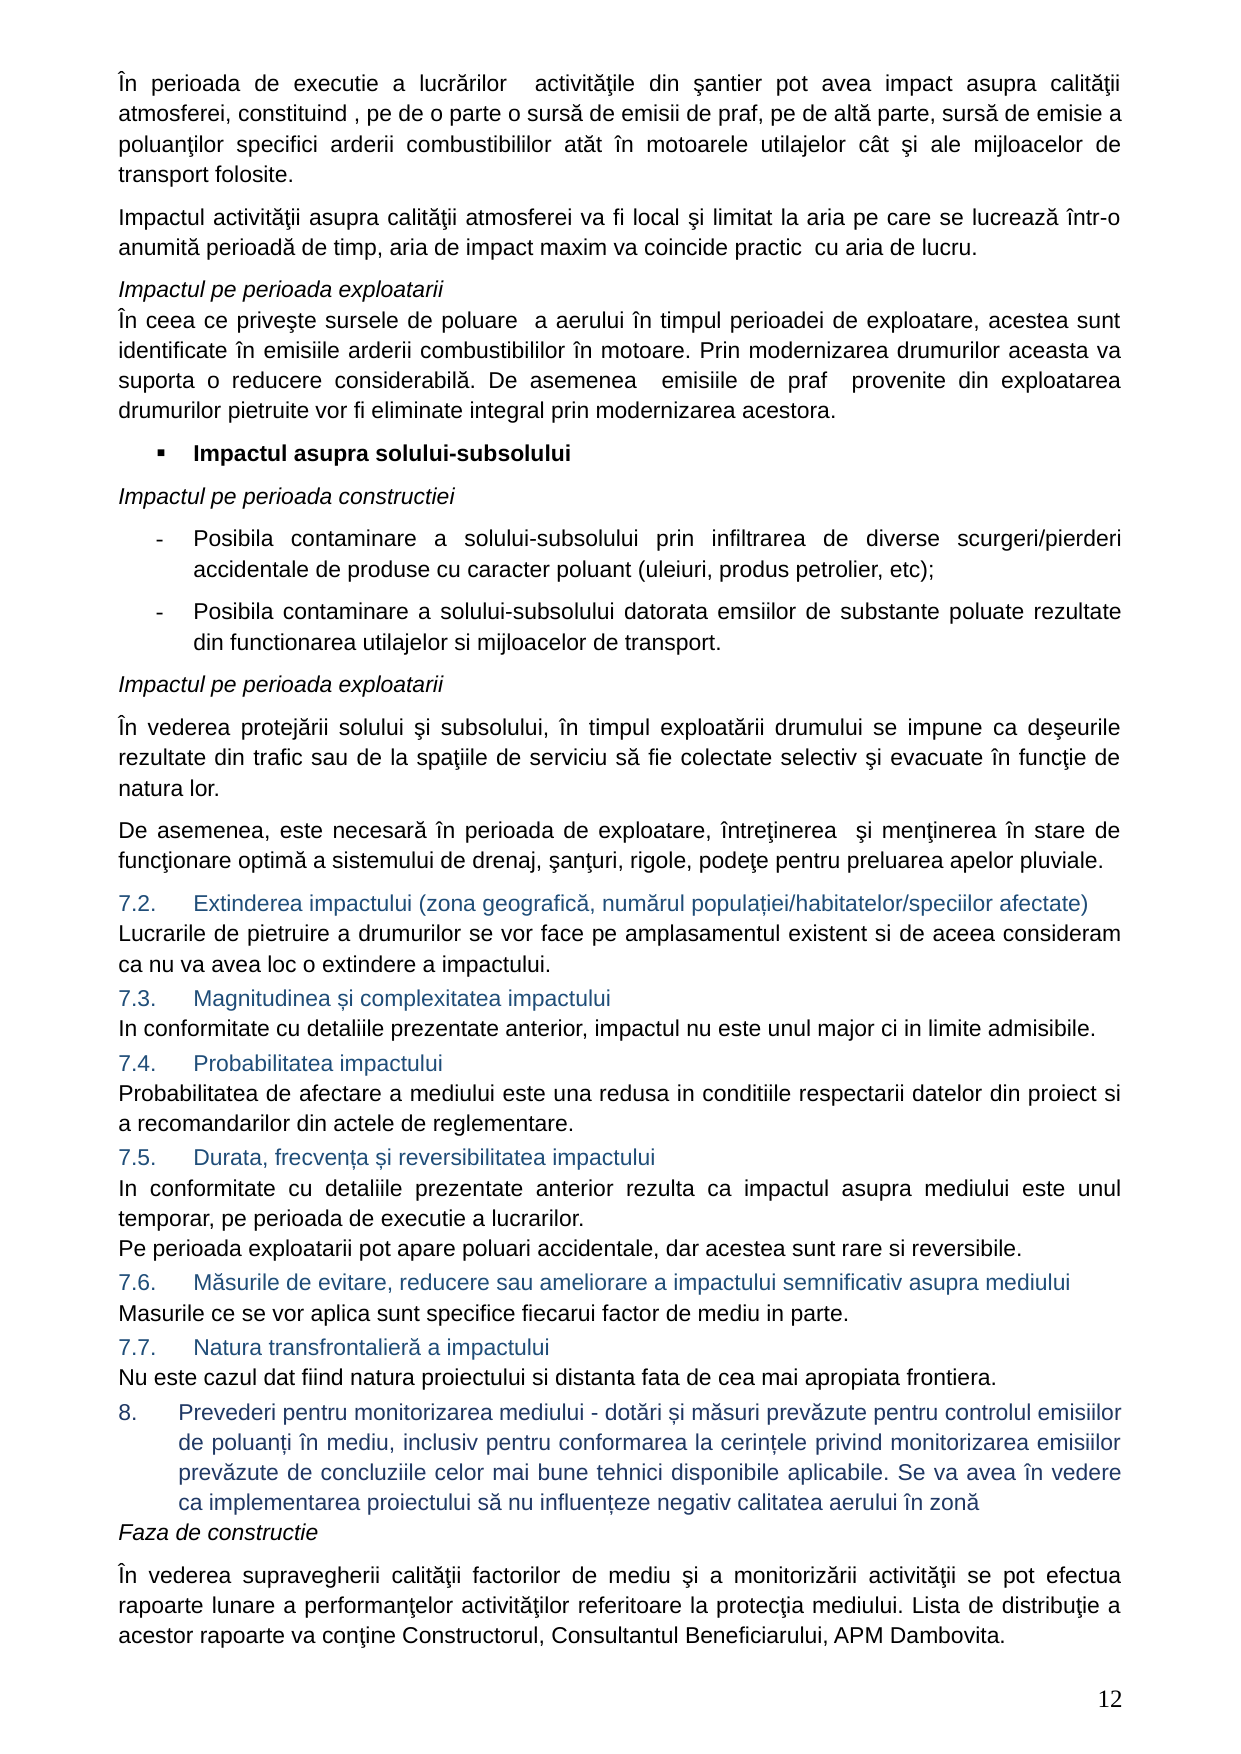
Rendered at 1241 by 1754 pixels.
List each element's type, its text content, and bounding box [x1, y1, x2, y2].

list Posibila contaminare a solului-subsolului prin infiltrarea de diverse scurgeri/pierderi accidentale de produse cu caracter poluant (uleiuri, produs petrolier, etc); [156, 525, 1122, 582]
list Posibila contaminare a solului-subsolului datorata emsiilor de substante poluate rezultate din functionarea utilajelor si mijloacelor de transport. [156, 598, 1122, 655]
text In conformitate cu detaliile prezentate anterior, impactul nu este unul major ci in limite admisibile. [118, 1015, 1122, 1041]
subtitle 7.6. Măsurile de evitare, reducere sau ameliorare a impactului semnificativ asupra mediului [118, 1269, 1122, 1296]
text De asemenea, este necesară în perioada de exploatare, întreţinerea şi menţinerea în stare de funcţionare optimă a sistemului de drenaj, şanţuri, rigole, podeţe pentru preluarea apelor pluviale. [118, 817, 1122, 874]
text Impactul pe perioada constructiei [118, 483, 1122, 509]
text In conformitate cu detaliile prezentate anterior rezulta ca impactul asupra mediului este unul temporar, pe perioada de executie a lucrarilor. [118, 1174, 1122, 1231]
text Impactul pe perioada exploatarii [118, 671, 1122, 698]
text Probabilitatea de afectare a mediului este una redusa in conditiile respectarii datelor din proiect si a recomandarilor din actele de reglementare. [118, 1080, 1122, 1136]
subtitle 7.3. Magnitudinea și complexitatea impactului [118, 985, 1122, 1011]
text Impactul pe perioada exploatarii [118, 276, 1122, 303]
subtitle 7.5. Durata, frecvența și reversibilitatea impactului [118, 1144, 1122, 1171]
subtitle 7.4. Probabilitatea impactului [118, 1049, 1122, 1076]
text În vederea supravegherii calităţii factorilor de mediu şi a monitorizării activităţii se pot efectua rapoarte lunare a performanţelor activităţilor referitoare la protecţia mediului. Lista de distribuţie a acestor rapoarte va conţine Constructorul, Consultantul Beneficiarului, APM Dambovita. [118, 1562, 1122, 1649]
text În vederea protejării solului şi subsolului, în timpul exploatării drumului se impune ca deşeurile rezultate din trafic sau de la spaţiile de serviciu să fie colectate selectiv şi evacuate în funcţie de natura lor. [118, 714, 1122, 801]
text În perioada de executie a lucrărilor activităţile din şantier pot avea impact asupra calităţii atmosferei, constituind , pe de o parte o sursă de emisii de praf, pe de altă parte, sursă de emisie a poluanţilor specifici arderii combustibililor atăt în motoarele utilajelor cât şi ale mijloacelor de transport folosite. [118, 70, 1122, 187]
text În ceea ce priveşte sursele de poluare a aerului în timpul perioadei de exploatare, acestea sunt identificate în emisiile arderii combustibililor în motoare. Prin modernizarea drumurilor aceasta va suporta o reducere considerabilă. De asemenea emisiile de praf provenite din exploatarea drumurilor pietruite vor fi eliminate integral prin modernizarea acestora. [118, 307, 1122, 423]
text Masurile ce se vor aplica sunt specifice fiecarui factor de mediu in parte. [118, 1299, 1122, 1326]
subtitle 8. Prevederi pentru monitorizarea mediului - dotări și măsuri prevăzute pentru controlul emisiilor de poluanți în mediu, inclusiv pentru conformarea la cerințele privind monitorizarea emisiilor prevăzute de concluziile celor mai bune tehnici disponibile aplicabile. Se va avea în vedere ca implementarea proiectului să nu influențeze negativ calitatea aerului în zonă [118, 1398, 1122, 1515]
subtitle 7.7. Natura transfrontalieră a impactului [118, 1334, 1122, 1360]
subtitle 7.2. Extinderea impactului (zona geografică, numărul populației/habitatelor/speciilor afectate) [118, 890, 1122, 916]
text Lucrarile de pietruire a drumurilor se vor face pe amplasamentul existent si de aceea consideram ca nu va avea loc o extindere a impactului. [118, 920, 1122, 977]
text Impactul activităţii asupra calităţii atmosferei va fi local şi limitat la aria pe care se lucrează într-o anumită perioadă de timp, aria de impact maxim va coincide practic cu aria de lucru. [118, 203, 1122, 260]
list Impactul asupra solului-subsolului [156, 440, 1122, 466]
text Pe perioada exploatarii pot apare poluari accidentale, dar acestea sunt rare si reversibile. [118, 1235, 1122, 1261]
text Faza de constructie [118, 1519, 1122, 1546]
text Nu este cazul dat fiind natura proiectului si distanta fata de cea mai apropiata frontiera. [118, 1364, 1122, 1390]
